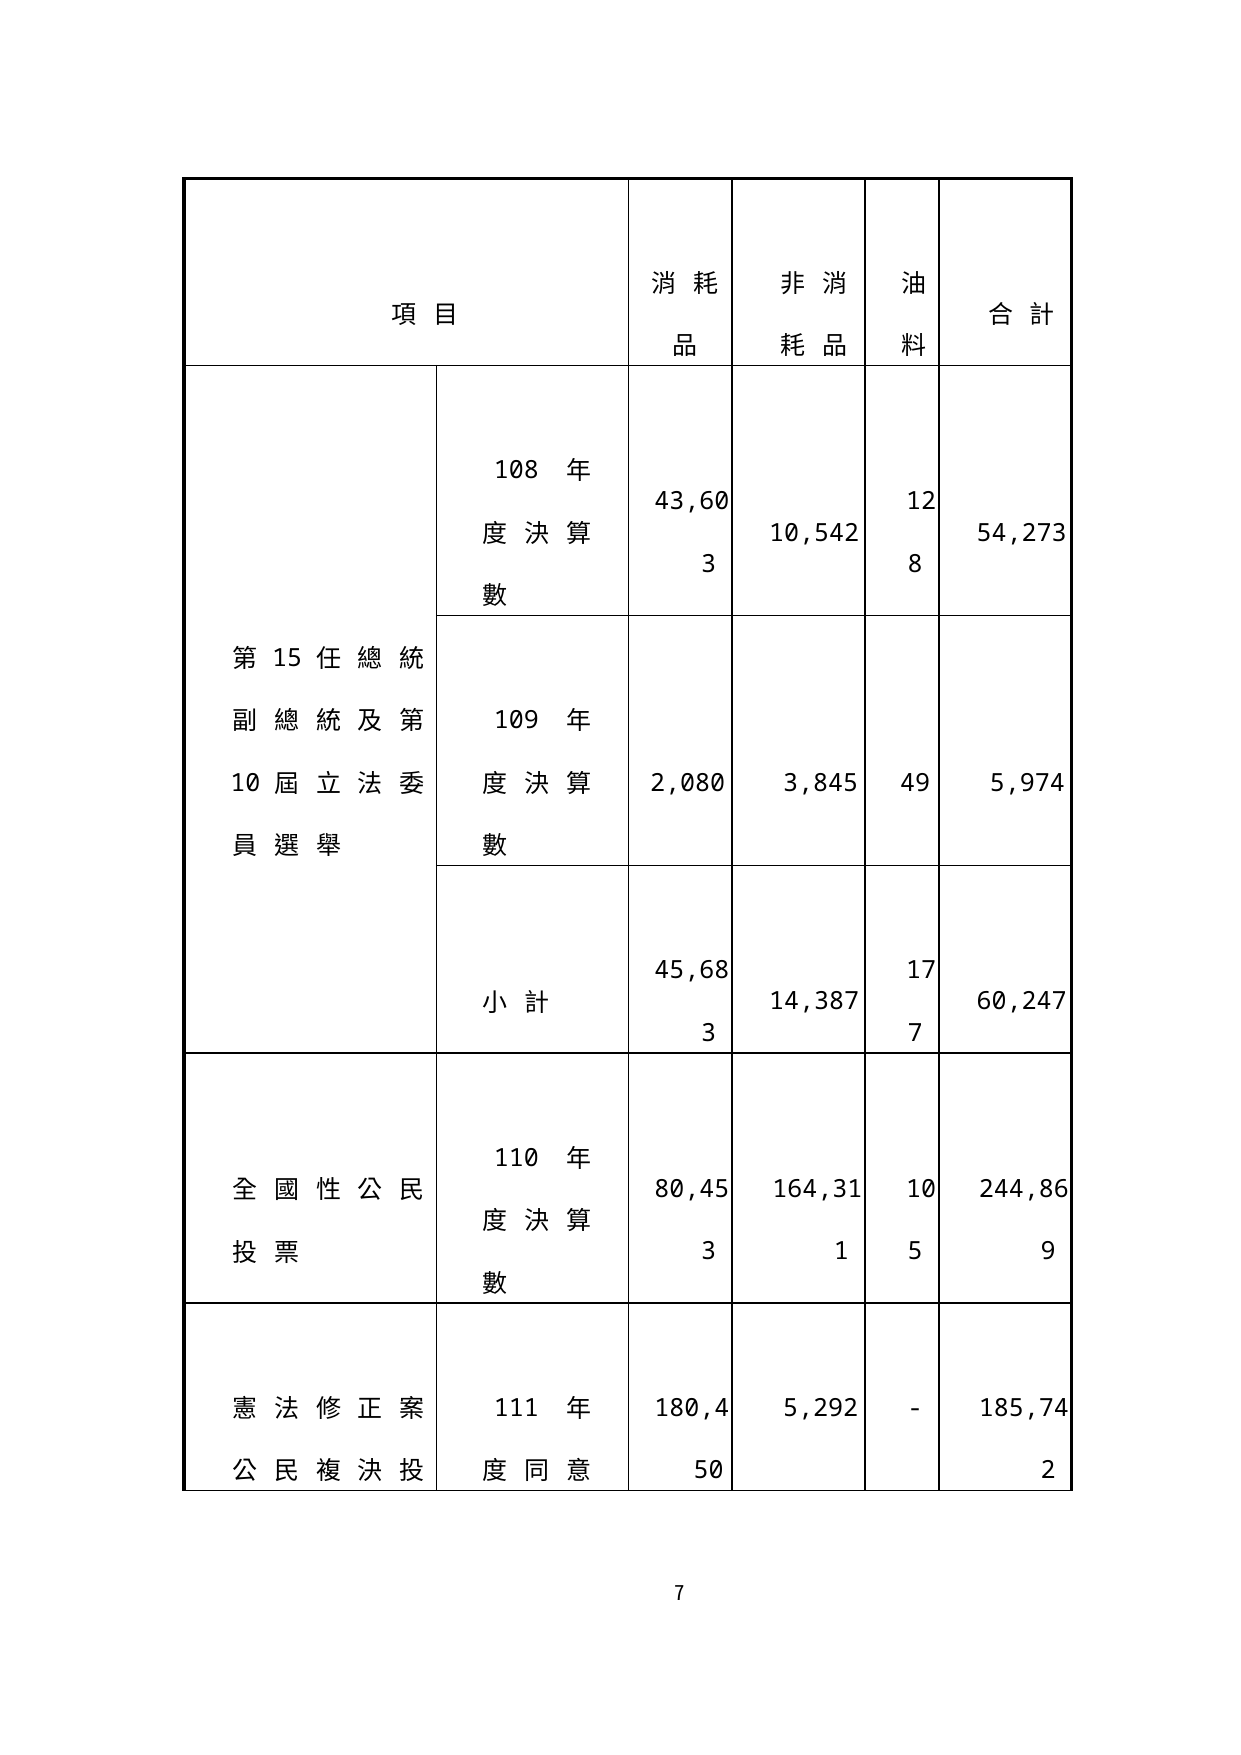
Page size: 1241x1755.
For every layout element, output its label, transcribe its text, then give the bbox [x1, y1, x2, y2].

table_cell 185,742 [940, 1304, 1070, 1490]
table_cell 2,080 [629, 616, 731, 865]
table_cell 108年度決算數 [437, 366, 628, 615]
table_cell 45,683 [629, 866, 731, 1052]
table_cell 10,542 [733, 366, 864, 615]
table_cell 憲法修正案公民複決投 [186, 1304, 436, 1490]
table_cell - [866, 1304, 938, 1490]
table_cell 177 [866, 866, 938, 1052]
table_cell 49 [866, 616, 938, 865]
table_cell 5,974 [940, 616, 1070, 865]
table_cell 60,247 [940, 866, 1070, 1052]
table_header 油料 [866, 180, 938, 365]
table_cell 全國性公民投票 [186, 1054, 436, 1302]
table_cell 小計 [437, 866, 628, 1052]
table_header 非消耗品 [733, 180, 864, 365]
table_cell 14,387 [733, 866, 864, 1052]
table_cell 110年度決算數 [437, 1054, 628, 1302]
table_cell 109年度決算數 [437, 616, 628, 865]
table_cell 180,450 [629, 1304, 731, 1490]
table_header 合計 [940, 180, 1070, 365]
table_cell 164,311 [733, 1054, 864, 1302]
table_cell 54,273 [940, 366, 1070, 615]
table_header 消耗品 [629, 180, 731, 365]
table_cell 43,603 [629, 366, 731, 615]
table_cell 128 [866, 366, 938, 615]
table_header 項目 [186, 180, 628, 365]
table_cell 111年度同意 [437, 1304, 628, 1490]
table_cell 80,453 [629, 1054, 731, 1302]
table_cell 第15任總統副總統及第10屆立法委員選舉 [186, 366, 436, 1052]
table_cell 5,292 [733, 1304, 864, 1490]
table_cell 244,869 [940, 1054, 1070, 1302]
table_cell 105 [866, 1054, 938, 1302]
table_cell 3,845 [733, 616, 864, 865]
